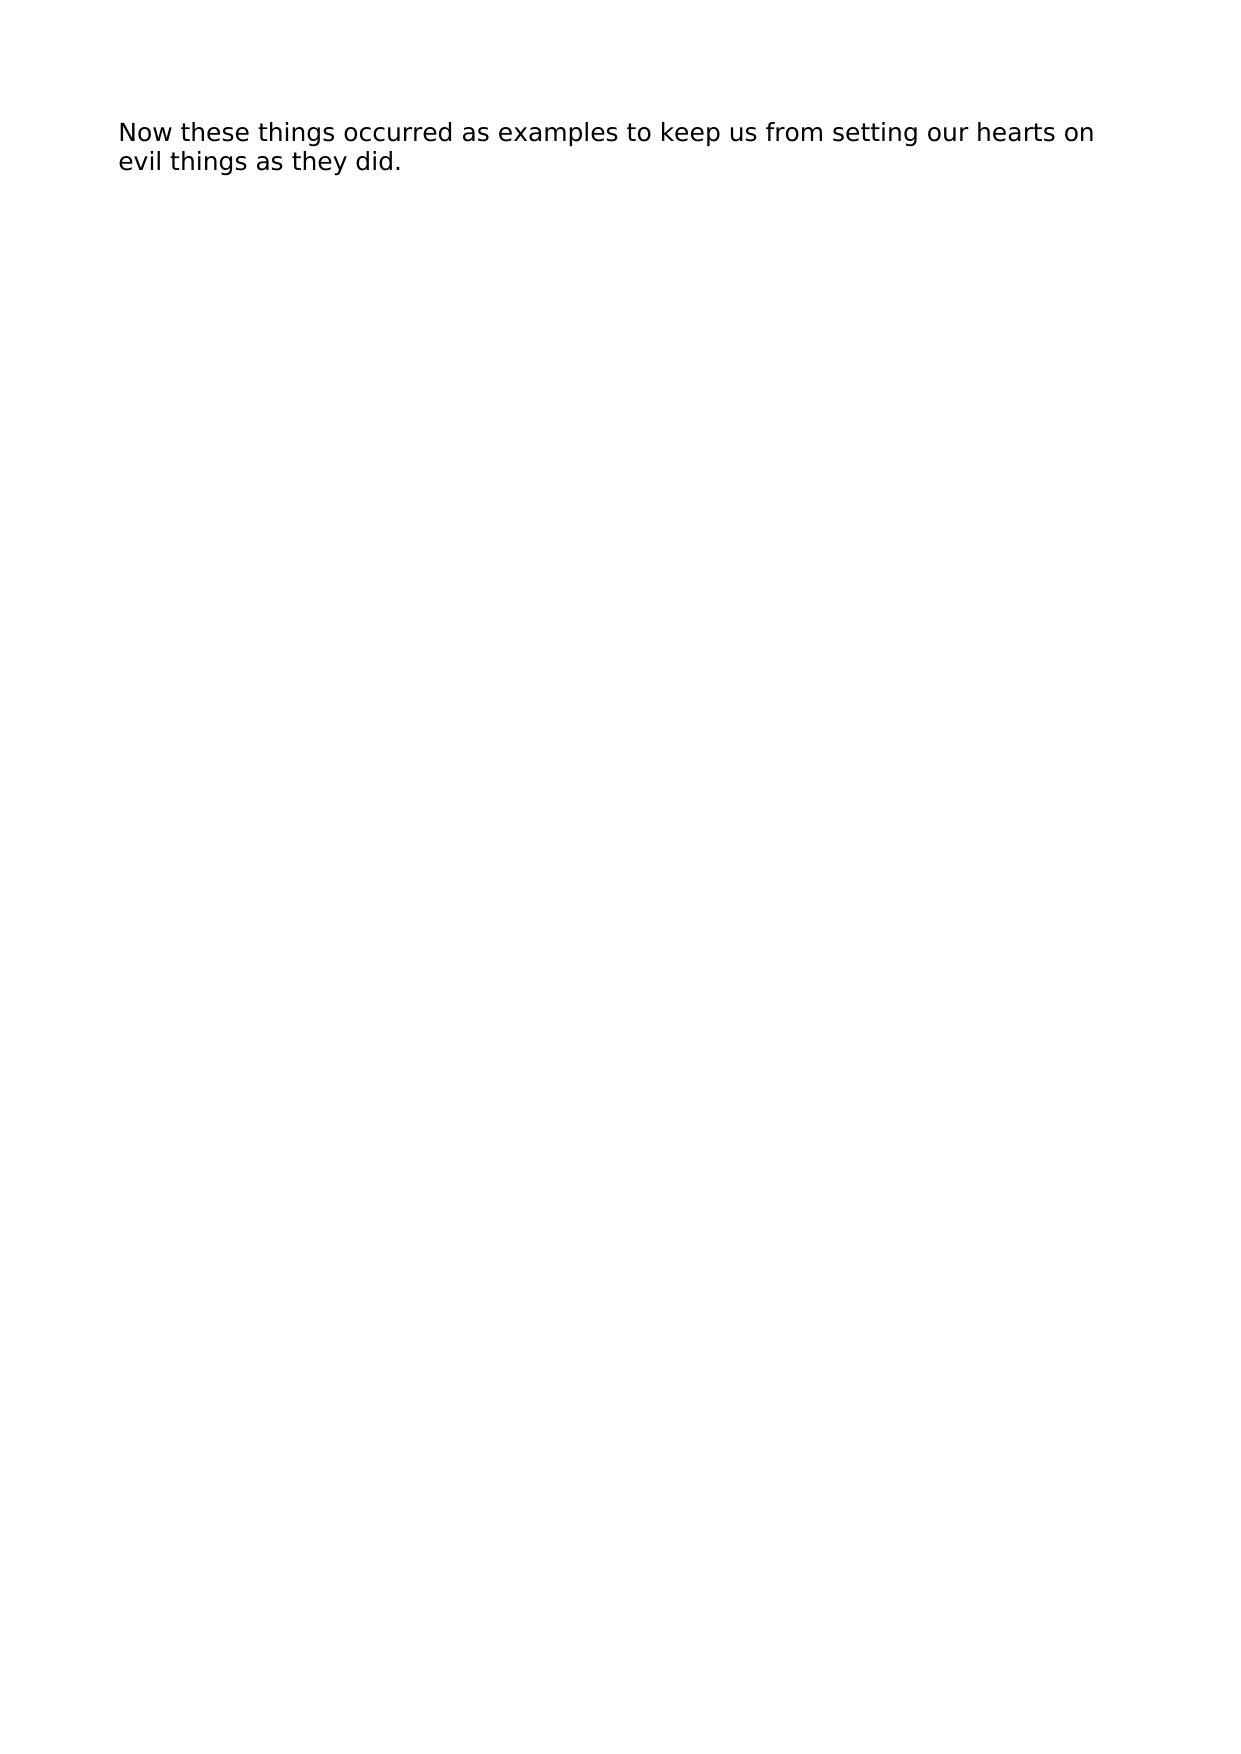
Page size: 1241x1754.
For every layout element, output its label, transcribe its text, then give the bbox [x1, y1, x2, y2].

text Now these things occurred as examples to keep us from setting our hearts on evil things as they did. [118, 118, 1122, 176]
